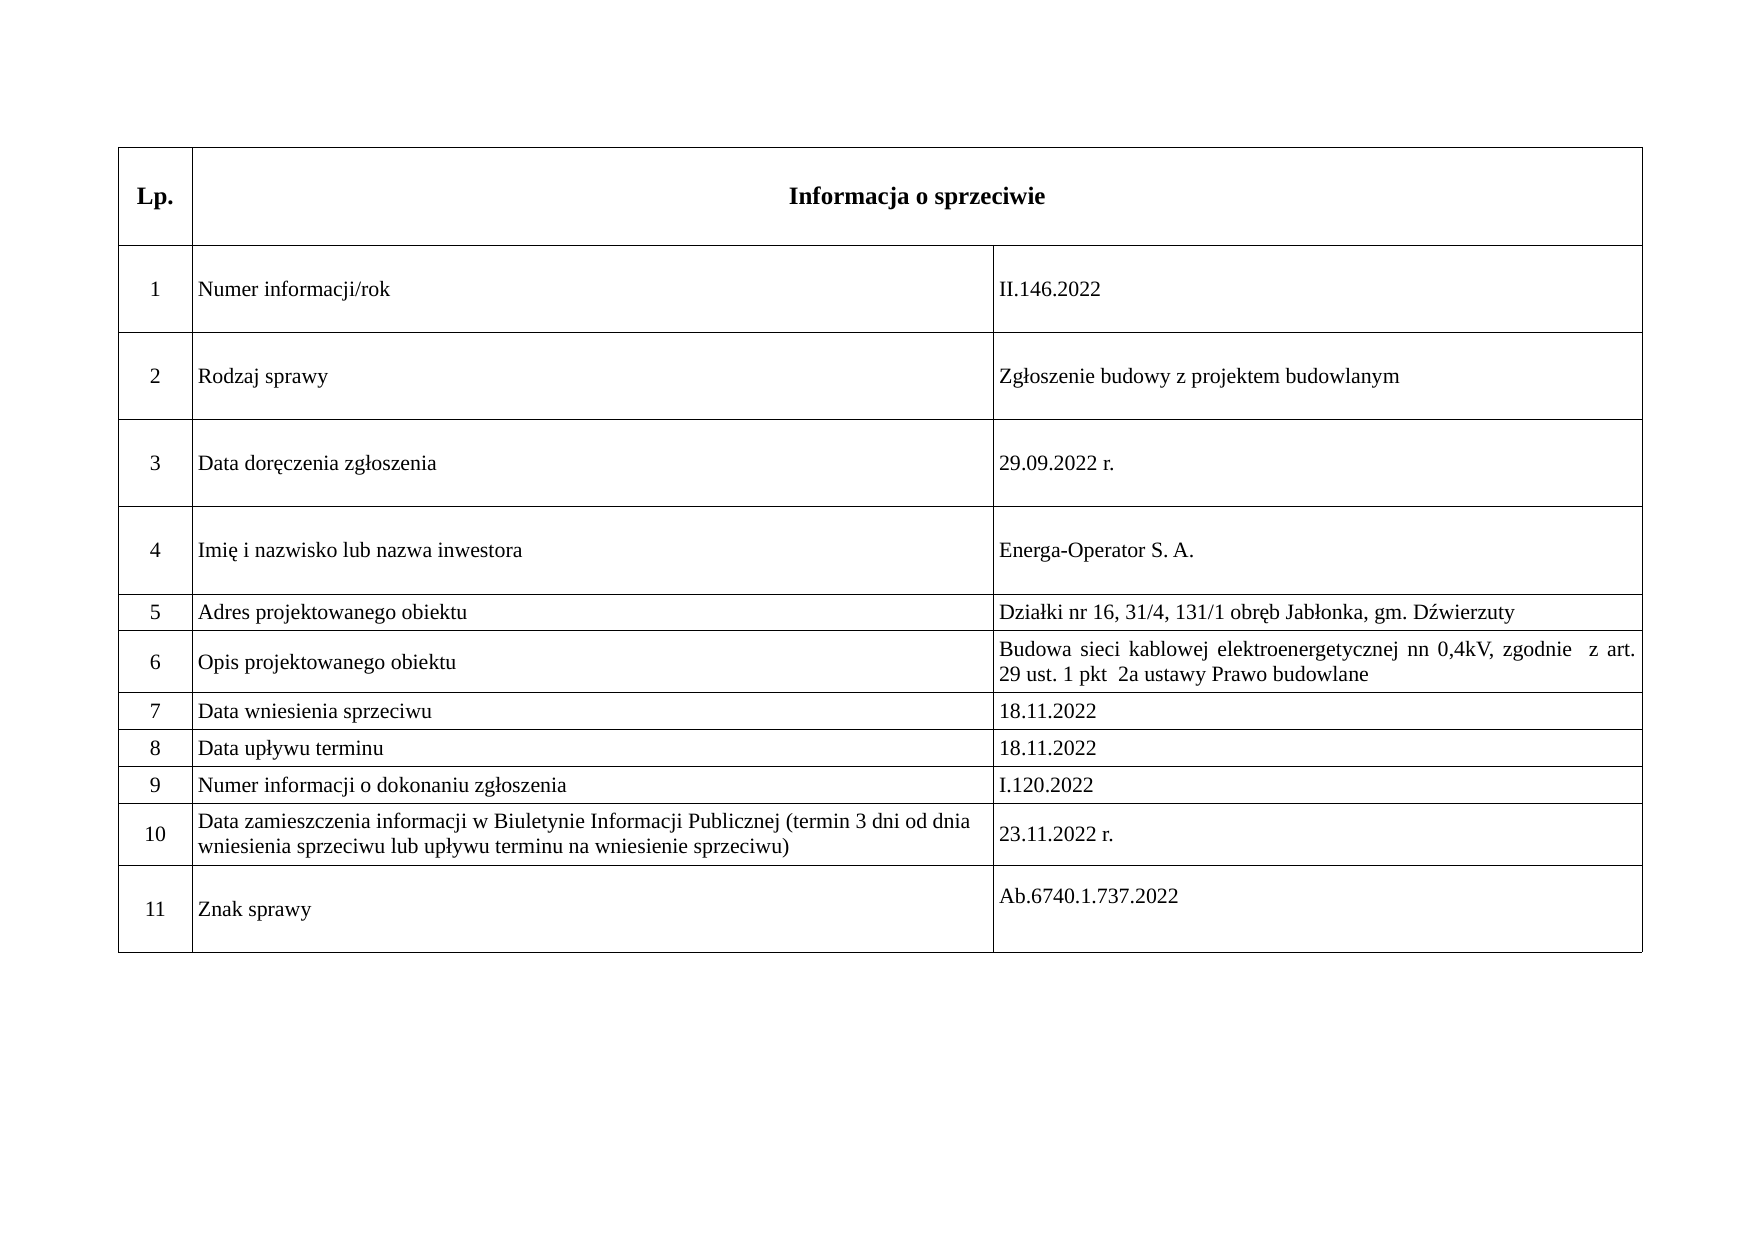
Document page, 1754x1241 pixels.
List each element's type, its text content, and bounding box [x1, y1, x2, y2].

table_cell Numer informacji o dokonaniu zgłoszenia [193, 767, 993, 802]
table_cell Data wniesienia sprzeciwu [193, 693, 993, 729]
table_cell II.146.2022 [994, 246, 1642, 332]
table_cell 10 [119, 804, 192, 864]
table_cell 5 [119, 595, 192, 630]
table_cell Imię i nazwisko lub nazwa inwestora [193, 507, 993, 593]
table_cell Opis projektowanego obiektu [193, 631, 993, 692]
table_cell Data upływu terminu [193, 730, 993, 766]
table_cell 11 [119, 866, 192, 952]
table_cell 3 [119, 420, 192, 506]
table_cell Data doręczenia zgłoszenia [193, 420, 993, 506]
table_cell Zgłoszenie budowy z projektem budowlanym [994, 333, 1642, 419]
table_cell 8 [119, 730, 192, 766]
table_cell Ab.6740.1.737.2022 [994, 866, 1642, 952]
table_cell 18.11.2022 [994, 730, 1642, 766]
table_cell Adres projektowanego obiektu [193, 595, 993, 630]
table_cell 29.09.2022 r. [994, 420, 1642, 506]
table_cell 4 [119, 507, 192, 593]
table_header Lp. [119, 148, 192, 245]
table_cell Energa-Operator S. A. [994, 507, 1642, 593]
table_cell Znak sprawy [193, 866, 993, 952]
table_cell Data zamieszczenia informacji w Biuletynie Informacji Publicznej (termin 3 dni od dnia wniesienia sprzeciwu lub upływu terminu na wniesienie sprzeciwu) [193, 804, 993, 864]
table_cell 9 [119, 767, 192, 802]
table_cell Rodzaj sprawy [193, 333, 993, 419]
table_cell 6 [119, 631, 192, 692]
table_cell 2 [119, 333, 192, 419]
table_cell 18.11.2022 [994, 693, 1642, 729]
table_header Informacja o sprzeciwie [193, 148, 1642, 245]
table_cell 23.11.2022 r. [994, 804, 1642, 864]
table_cell Budowa sieci kablowej elektroenergetycznej nn 0,4kV, zgodnie z art. 29 ust. 1 pkt 2a ustawy Prawo budowlane [994, 631, 1642, 692]
table_cell Numer informacji/rok [193, 246, 993, 332]
table_cell I.120.2022 [994, 767, 1642, 802]
table_cell 1 [119, 246, 192, 332]
table_cell Działki nr 16, 31/4, 131/1 obręb Jabłonka, gm. Dźwierzuty [994, 595, 1642, 630]
table_cell 7 [119, 693, 192, 729]
